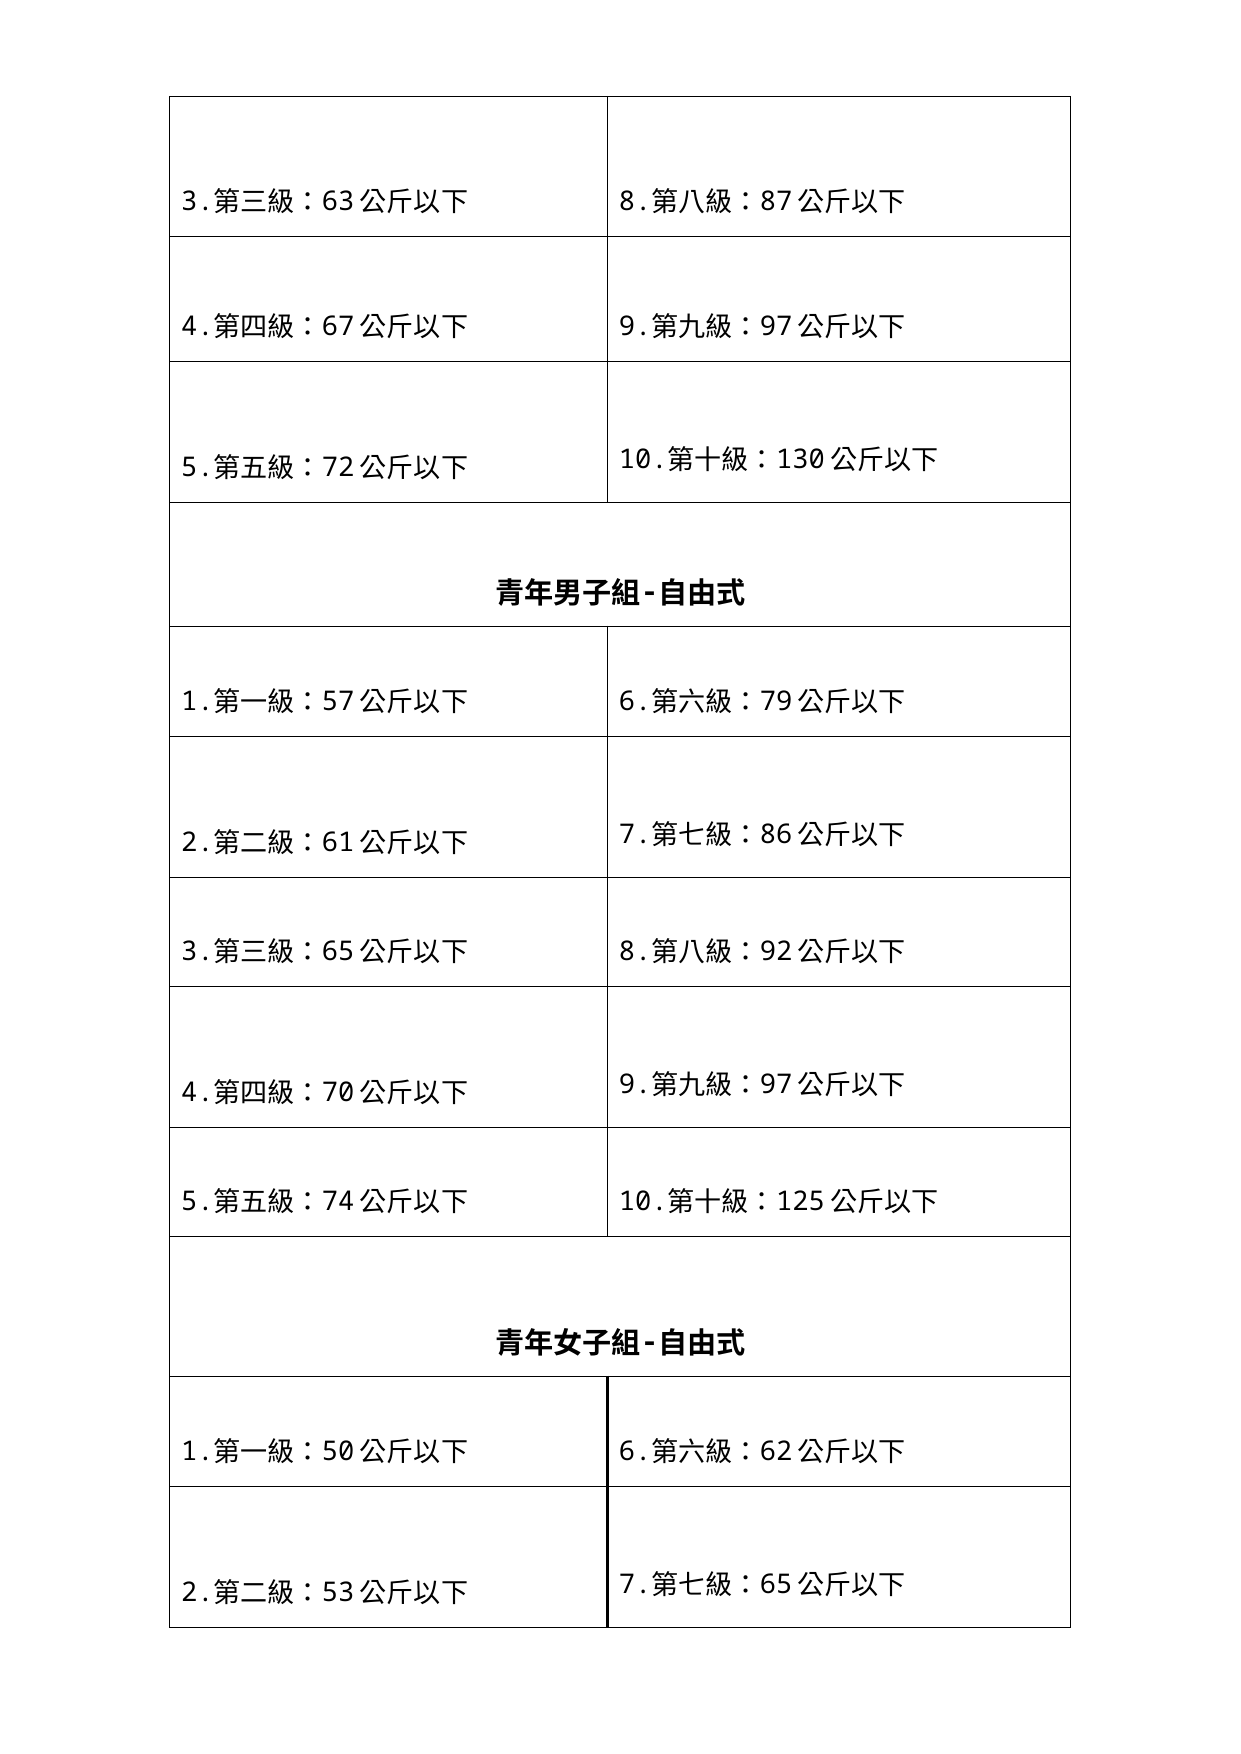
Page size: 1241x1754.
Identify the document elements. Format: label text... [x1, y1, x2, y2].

table_cell 10.第十級：125公斤以下 [608, 1128, 1070, 1236]
table_cell 3.第三級：65公斤以下 [170, 878, 607, 986]
table_cell 5.第五級：72公斤以下 [170, 362, 607, 502]
table_cell 10.第十級：130公斤以下 [608, 362, 1070, 502]
table_cell 8.第八級：87公斤以下 [608, 97, 1070, 236]
table_cell 青年男子組-自由式 [170, 503, 1070, 626]
table_cell 2.第二級：53公斤以下 [170, 1487, 606, 1627]
table_cell 1.第一級：50公斤以下 [170, 1377, 606, 1486]
table_cell 6.第六級：79公斤以下 [608, 627, 1070, 736]
table_cell 8.第八級：92公斤以下 [608, 878, 1070, 986]
table_cell 1.第一級：57公斤以下 [170, 627, 607, 736]
table_cell 9.第九級：97公斤以下 [608, 987, 1070, 1127]
table_cell 7.第七級：65公斤以下 [609, 1487, 1070, 1627]
table_cell 6.第六級：62公斤以下 [609, 1377, 1070, 1486]
table_cell 4.第四級：70公斤以下 [170, 987, 607, 1127]
table_cell 9.第九級：97公斤以下 [608, 237, 1070, 361]
table_cell 5.第五級：74公斤以下 [170, 1128, 607, 1236]
table_cell 3.第三級：63公斤以下 [170, 97, 607, 236]
table_cell 2.第二級：61公斤以下 [170, 737, 607, 877]
table_cell 4.第四級：67公斤以下 [170, 237, 607, 361]
table_cell 青年女子組-自由式 [170, 1237, 1070, 1376]
table_cell 7.第七級：86公斤以下 [608, 737, 1070, 877]
